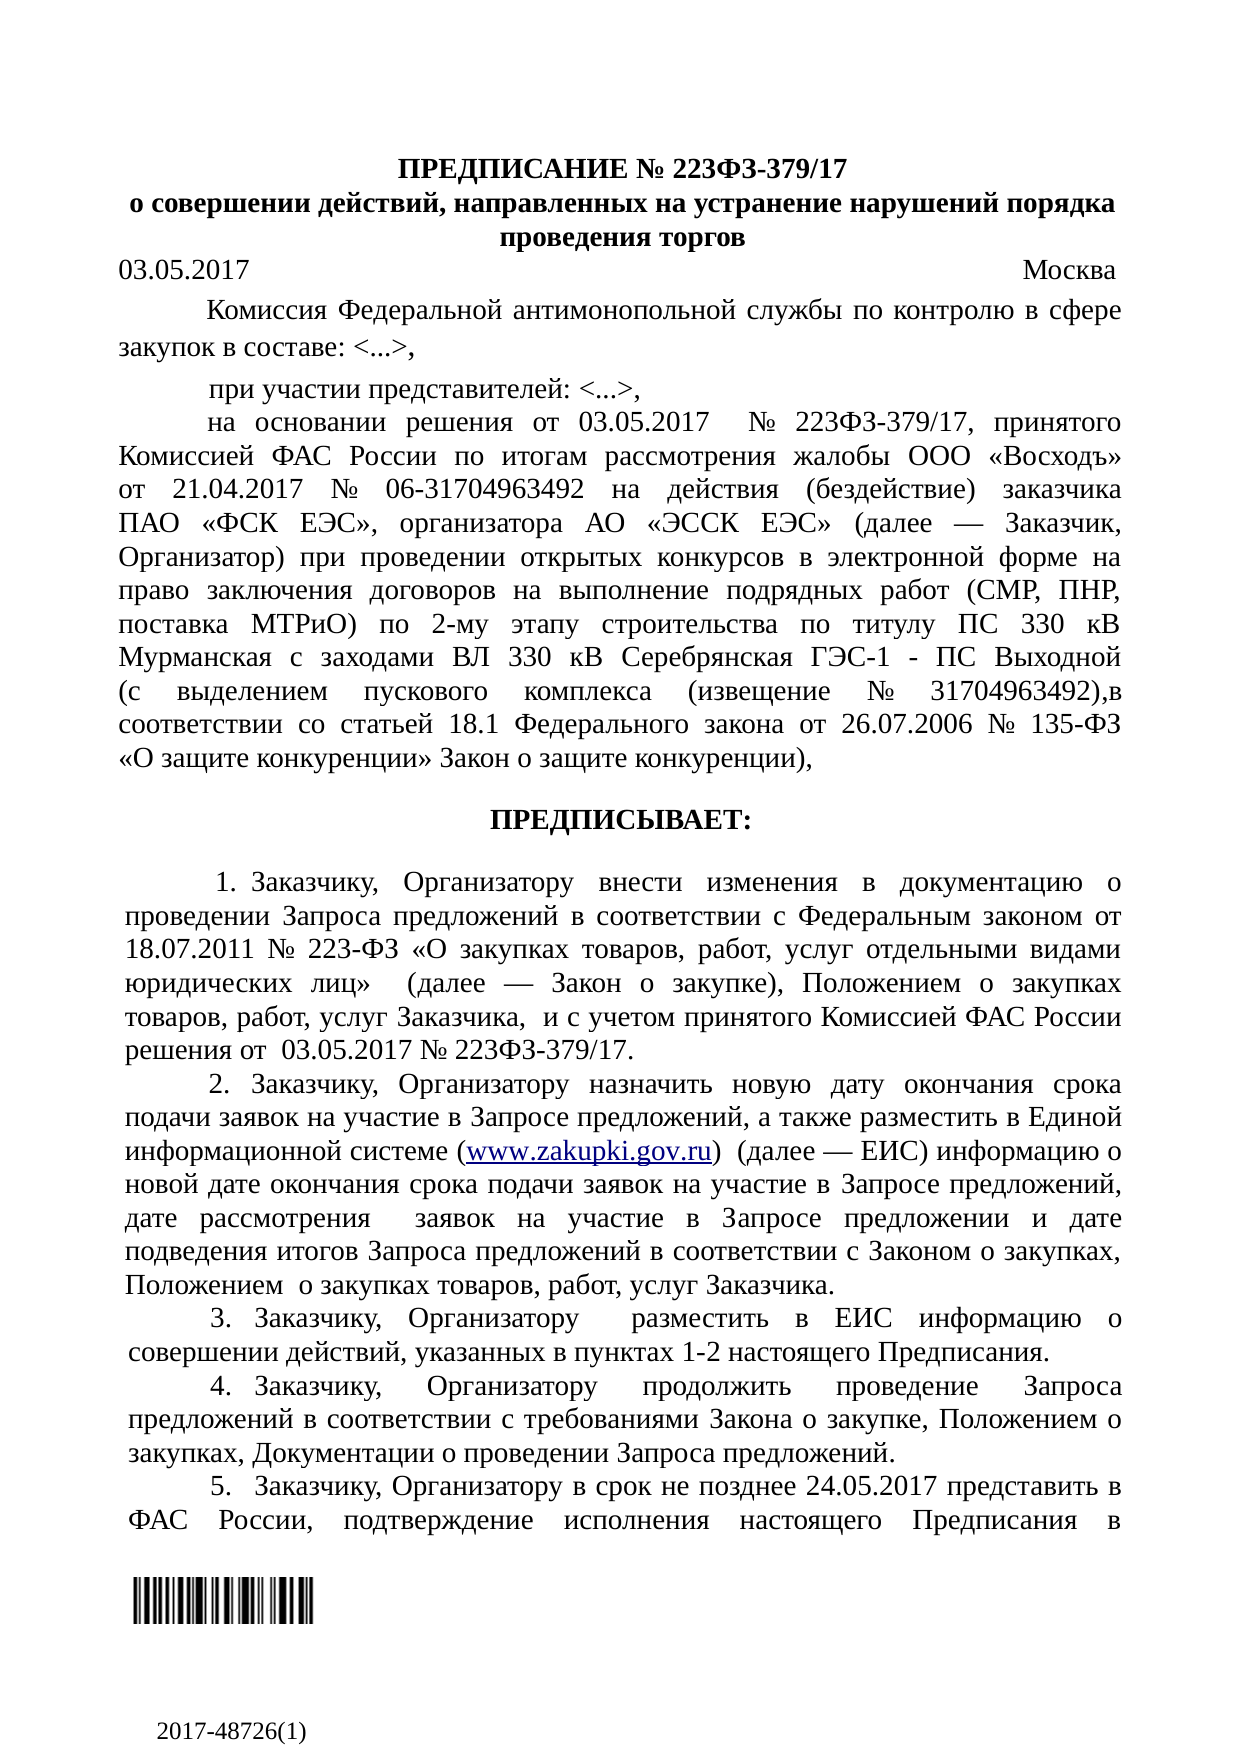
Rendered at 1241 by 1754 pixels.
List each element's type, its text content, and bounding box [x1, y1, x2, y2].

text на основании решения от 03.05.2017 № 223ФЗ-379/17, принятого Комиссией ФАС России по итогам рассмотрения жалобы ООО «Восходъ» от 21.04.2017 № 06-31704963492 на действия (бездействие) заказчика ПАО «ФСК ЕЭС», организатора АО «ЭССК ЕЭС» (далее — Заказчик, Организатор) при проведении открытых конкурсов в электронной форме на право заключения договоров на выполнение подрядных работ (СМР, ПНР, поставка МТРиО) по 2-му этапу строительства по титулу ПС 330 кВ Мурманская с заходами ВЛ 330 кВ Серебрянская ГЭС-1 - ПС Выходной (с выделением пускового комплекса (извещение № 31704963492),в соответствии со статьей 18.1 Федерального закона от 26.07.2006 № 135-ФЗ «О защите конкуренции» Закон о защите конкуренции), [118, 404, 1122, 773]
list Заказчику, Организатору продолжить проведение Запроса предложений в соответствии с требованиями Закона о закупке, Положением о закупках, Документации о проведении Запроса предложений. [128, 1368, 1122, 1468]
list Заказчику, Организатору в срок не позднее 24.05.2017 представить в ФАС России, подтверждение исполнения настоящего Предписания в [128, 1468, 1122, 1535]
picture [118, 1577, 331, 1624]
list Заказчику, Организатору разместить в ЕИС информацию о совершении действий, указанных в пунктах 1-2 настоящего Предписания. [128, 1301, 1122, 1368]
text ПРЕДПИСЫВАЕТ: [118, 802, 1122, 836]
list Заказчику, Организатору назначить новую дату окончания срока подачи заявок на участие в Запросе предложений, а также разместить в Единой информационной системе (www.zakupki.gov.ru) (далее — ЕИС) информацию о новой дате окончания срока подачи заявок на участие в Запросе предложений, дате рассмотрения заявок на участие в Запросе предложении и дате подведения итогов Запроса предложений в соответствии с Законом о закупках, Положением о закупках товаров, работ, услуг Заказчика. [124, 1066, 1122, 1301]
text о совершении действий, направленных на устранение нарушений порядка проведения торгов [123, 185, 1122, 252]
text при участии представителей: <...>, [118, 371, 1122, 404]
list Заказчику, Организатору внести изменения в документацию о проведении Запроса предложений в соответствии с Федеральным законом от 18.07.2011 № 223-ФЗ «О закупках товаров, работ, услуг отдельными видами юридических лиц» (далее — Закон о закупке), Положением о закупках товаров, работ, услуг Заказчика, и с учетом принятого Комиссией ФАС России решения от 03.05.2017 № 223ФЗ-379/17. [124, 864, 1122, 1066]
text 03.05.2017 Москва [118, 252, 1122, 286]
text Комиссия Федеральной антимонопольной службы по контролю в сфере закупок в составе: <...>, [118, 292, 1122, 365]
text ПРЕДПИСАНИЕ № 223ФЗ-379/17 [123, 152, 1122, 185]
